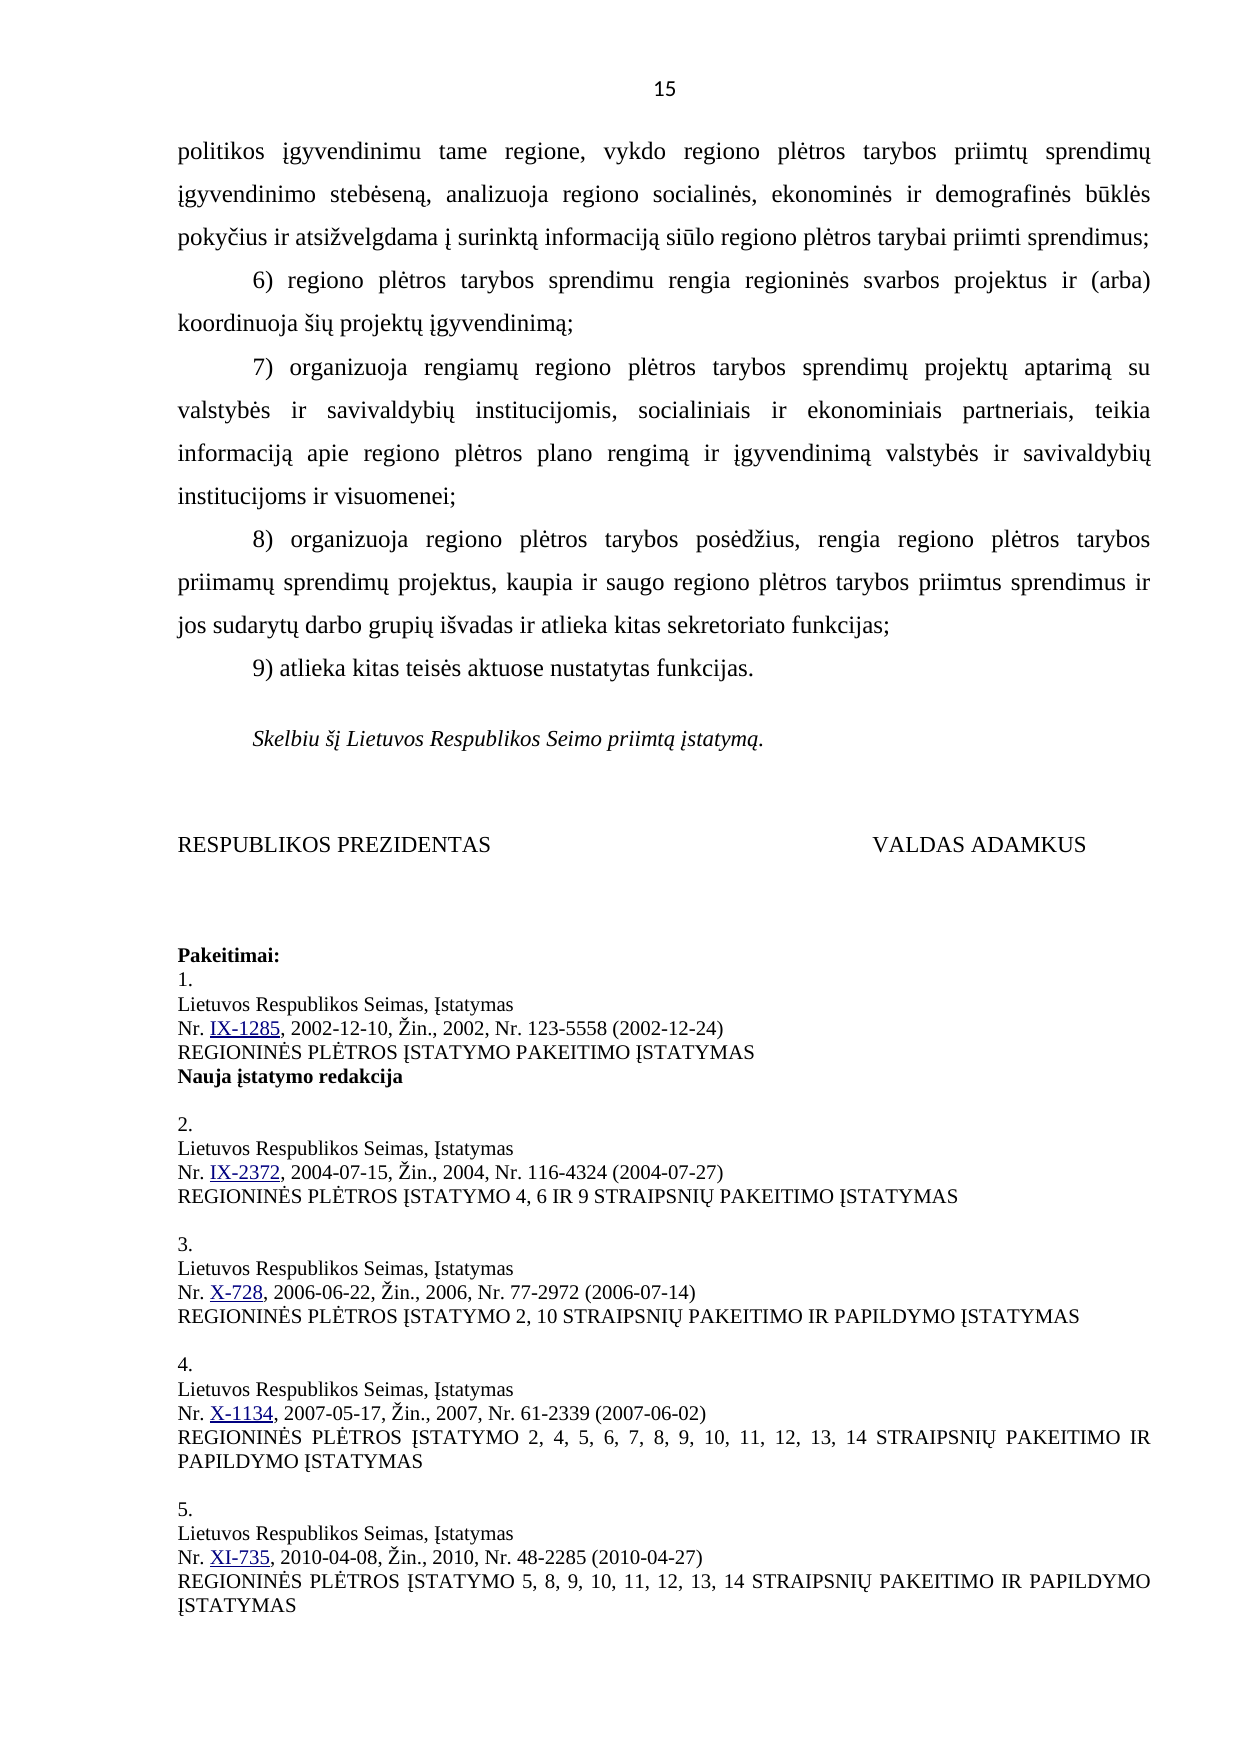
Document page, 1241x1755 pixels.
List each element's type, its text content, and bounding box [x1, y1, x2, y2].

text REGIONINĖS PLĖTROS ĮSTATYMO 4, 6 IR 9 STRAIPSNIŲ PAKEITIMO ĮSTATYMAS [177, 1184, 1152, 1208]
text Nr. XI-735, 2010-04-08, Žin., 2010, Nr. 48-2285 (2010-04-27) [177, 1545, 1152, 1569]
text Nr. IX-2372, 2004-07-15, Žin., 2004, Nr. 116-4324 (2004-07-27) [177, 1160, 1152, 1184]
text RESPUBLIKOS PREZIDENTAS VALDAS ADAMKUS [177, 831, 1152, 857]
text 1. [177, 967, 1152, 991]
text 9) atlieka kitas teisės aktuose nustatytas funkcijas. [177, 653, 1152, 682]
text 3. [177, 1232, 1152, 1256]
text 8) organizuoja regiono plėtros tarybos posėdžius, rengia regiono plėtros tarybos priimamų sprendimų projektus, kaupia ir saugo regiono plėtros tarybos priimtus sprendimus ir jos sudarytų darbo grupių išvadas ir atlieka kitas sekretoriato funkcijas; [177, 524, 1152, 639]
text Pakeitimai: [177, 943, 1152, 967]
text Lietuvos Respublikos Seimas, Įstatymas [177, 1136, 1152, 1160]
text Nr. X-1134, 2007-05-17, Žin., 2007, Nr. 61-2339 (2007-06-02) [177, 1401, 1152, 1424]
text Nauja įstatymo redakcija [177, 1064, 1152, 1088]
text Lietuvos Respublikos Seimas, Įstatymas [177, 1376, 1152, 1401]
text Nr. IX-1285, 2002-12-10, Žin., 2002, Nr. 123-5558 (2002-12-24) [177, 1016, 1152, 1039]
text REGIONINĖS PLĖTROS ĮSTATYMO PAKEITIMO ĮSTATYMAS [177, 1039, 1152, 1064]
text Lietuvos Respublikos Seimas, Įstatymas [177, 1256, 1152, 1280]
text 7) organizuoja rengiamų regiono plėtros tarybos sprendimų projektų aptarimą su valstybės ir savivaldybių institucijomis, socialiniais ir ekonominiais partneriais, teikia informaciją apie regiono plėtros plano rengimą ir įgyvendinimą valstybės ir savivaldybių institucijoms ir visuomenei; [177, 352, 1152, 510]
text REGIONINĖS PLĖTROS ĮSTATYMO 2, 4, 5, 6, 7, 8, 9, 10, 11, 12, 13, 14 STRAIPSNIŲ PAKEITIMO IR PAPILDYMO ĮSTATYMAS [177, 1424, 1152, 1473]
text Lietuvos Respublikos Seimas, Įstatymas [177, 1521, 1152, 1545]
text REGIONINĖS PLĖTROS ĮSTATYMO 5, 8, 9, 10, 11, 12, 13, 14 STRAIPSNIŲ PAKEITIMO IR PAPILDYMO ĮSTATYMAS [177, 1569, 1152, 1617]
text REGIONINĖS PLĖTROS ĮSTATYMO 2, 10 STRAIPSNIŲ PAKEITIMO IR PAPILDYMO ĮSTATYMAS [177, 1304, 1152, 1328]
text 5. [177, 1497, 1152, 1521]
text Nr. X-728, 2006-06-22, Žin., 2006, Nr. 77-2972 (2006-07-14) [177, 1280, 1152, 1304]
text politikos įgyvendinimu tame regione, vykdo regiono plėtros tarybos priimtų sprendimų įgyvendinimo stebėseną, analizuoja regiono socialinės, ekonominės ir demografinės būklės pokyčius ir atsižvelgdama į surinktą informaciją siūlo regiono plėtros tarybai priimti sprendimus; [177, 136, 1152, 251]
text Skelbiu šį Lietuvos Respublikos Seimo priimtą įstatymą. [177, 725, 1152, 752]
text 2. [177, 1112, 1152, 1136]
text Lietuvos Respublikos Seimas, Įstatymas [177, 991, 1152, 1016]
text 4. [177, 1352, 1152, 1376]
text 6) regiono plėtros tarybos sprendimu rengia regioninės svarbos projektus ir (arba) koordinuoja šių projektų įgyvendinimą; [177, 265, 1152, 337]
